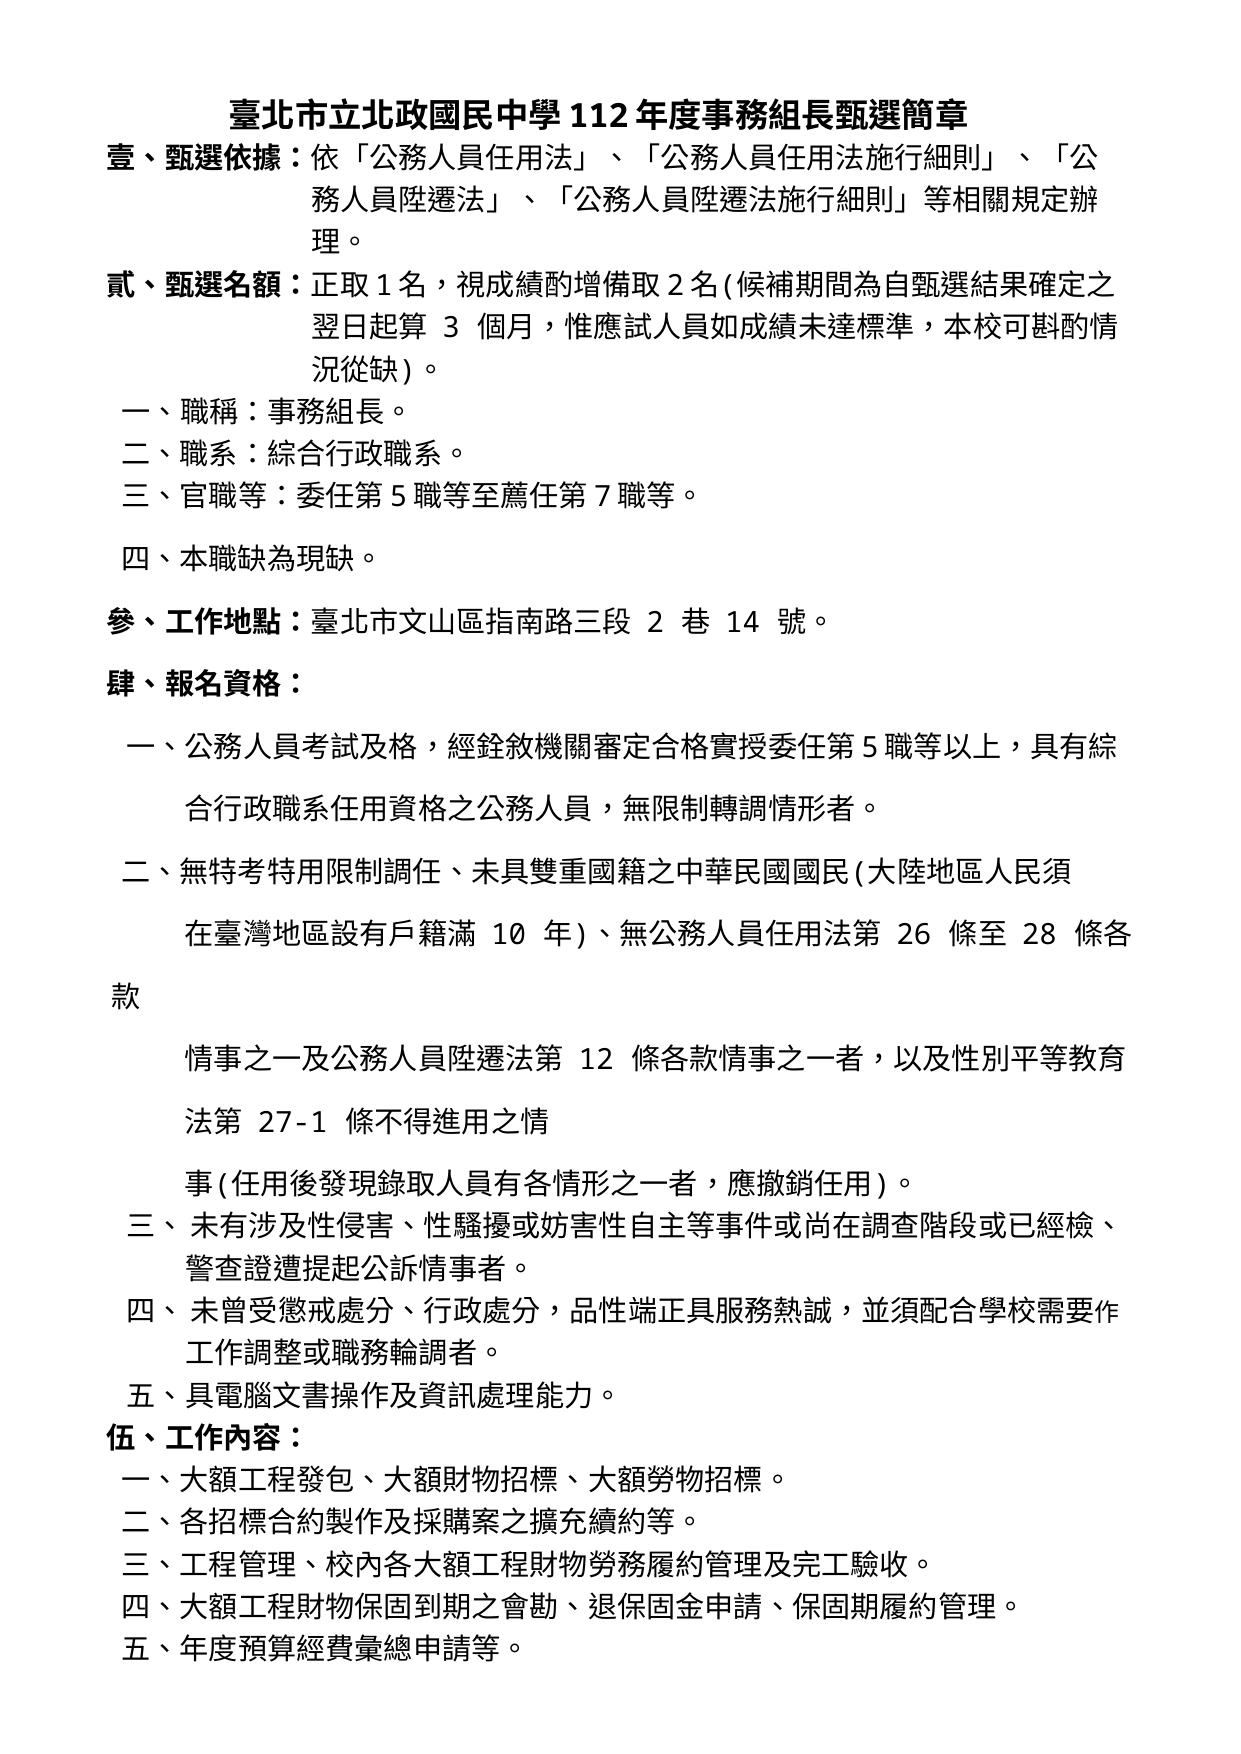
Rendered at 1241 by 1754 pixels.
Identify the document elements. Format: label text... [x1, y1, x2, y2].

text 四、 未曾受懲戒處分、行政處分，品性端正具服務熱誠，並須配合學校需要作工作調整或職務輪調者。 [126, 1287, 1124, 1372]
text 一、公務人員考試及格，經銓敘機關審定合格實授委任第5職等以上，具有綜 [112, 703, 1134, 765]
text 伍、工作內容： [106, 1414, 1124, 1457]
text 三、工程管理、校內各大額工程財物勞務履約管理及完工驗收。 [121, 1541, 1124, 1583]
text 事(任用後發現錄取人員有各情形之一者，應撤銷任用)。 [112, 1140, 1134, 1203]
text 情事之一及公務人員陞遷法第 12 條各款情事之一者，以及性別平等教育 [112, 1015, 1134, 1078]
text 三、 未有涉及性侵害、性騷擾或妨害性自主等事件或尚在調查階段或已經檢、警查證遭提起公訴情事者。 [126, 1203, 1124, 1287]
text 一、職稱：事務組長。 [121, 388, 1124, 431]
text 二、職系：綜合行政職系。 [121, 431, 1124, 473]
text 五、年度預算經費彙總申請等。 [121, 1626, 1124, 1668]
text 三、官職等：委任第5職等至薦任第7職等。 [121, 473, 1124, 515]
text 一、大額工程發包、大額財物招標、大額勞物招標。 [121, 1457, 1124, 1499]
text 二、無特考特用限制調任、未具雙重國籍之中華民國國民(大陸地區人民須 [106, 828, 1134, 890]
text 法第 27-1 條不得進用之情 [112, 1078, 1134, 1140]
text 合行政職系任用資格之公務人員，無限制轉調情形者。 [112, 765, 1134, 828]
text 臺北市立北政國民中學112年度事務組長甄選簡章 [106, 72, 1134, 134]
text 肆、報名資格： [106, 640, 1134, 703]
text 壹、甄選依據：依「公務人員任用法」、「公務人員任用法施行細則」、「公務人員陞遷法」、「公務人員陞遷法施行細則」等相關規定辦理。 [106, 134, 1124, 261]
text 貳、甄選名額：正取1名，視成績酌增備取2名(候補期間為自甄選結果確定之翌日起算 3 個月，惟應試人員如成績未達標準，本校可斟酌情況從缺)。 [106, 261, 1124, 388]
text 四、大額工程財物保固到期之會勘、退保固金申請、保固期履約管理。 [121, 1583, 1124, 1626]
text 四、本職缺為現缺。 參、工作地點：臺北市文山區指南路三段 2 巷 14 號。 [106, 515, 1134, 640]
text 在臺灣地區設有戶籍滿 10 年)、無公務人員任用法第 26 條至 28 條各款 [112, 890, 1134, 1015]
text 五、具電腦文書操作及資訊處理能力。 [126, 1372, 1124, 1414]
text 二、各招標合約製作及採購案之擴充續約等。 [121, 1499, 1124, 1541]
